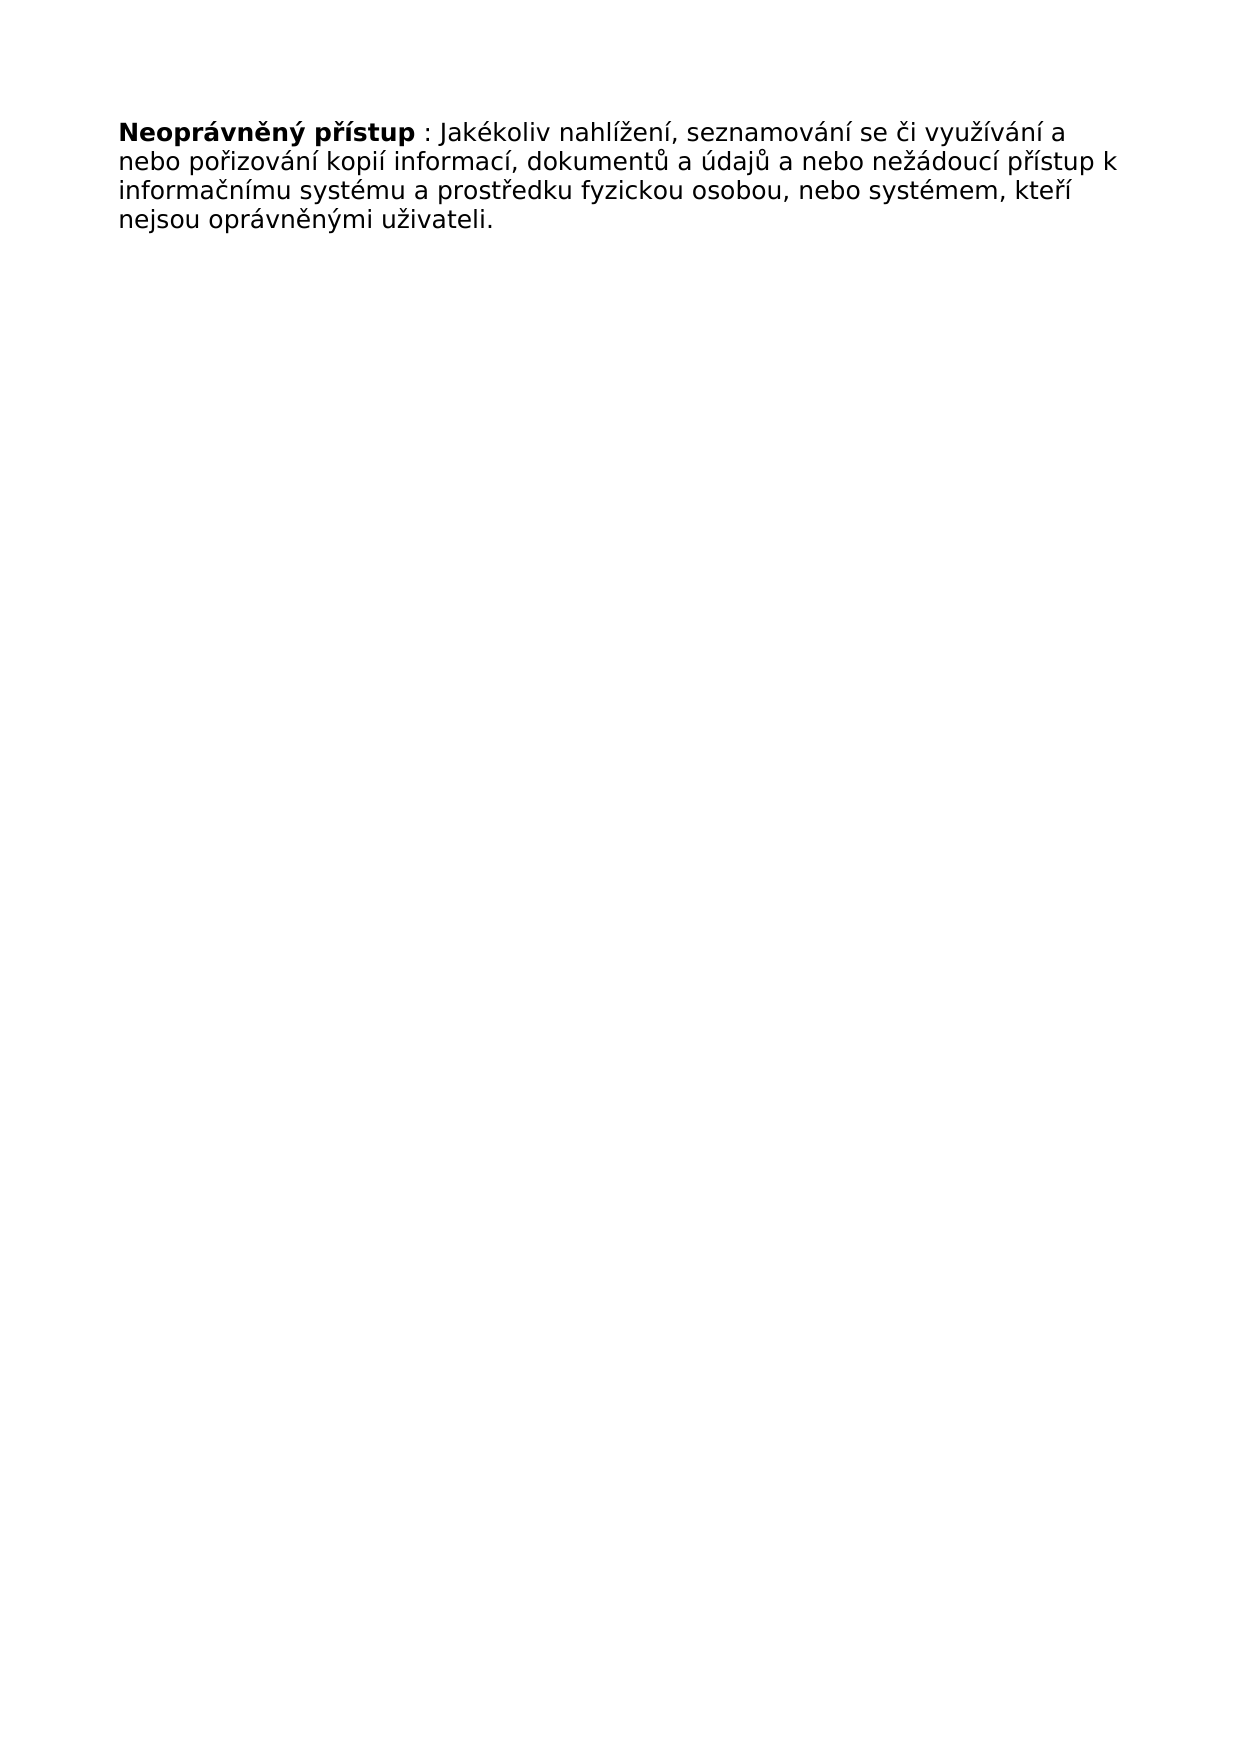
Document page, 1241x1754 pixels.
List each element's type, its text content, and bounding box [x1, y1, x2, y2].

text Neoprávněný přístup : Jakékoliv nahlížení, seznamování se či využívání a nebo pořizování kopií informací, dokumentů a údajů a nebo nežádoucí přístup k informačnímu systému a prostředku fyzickou osobou, nebo systémem, kteří nejsou oprávněnými uživateli. [118, 118, 1122, 235]
